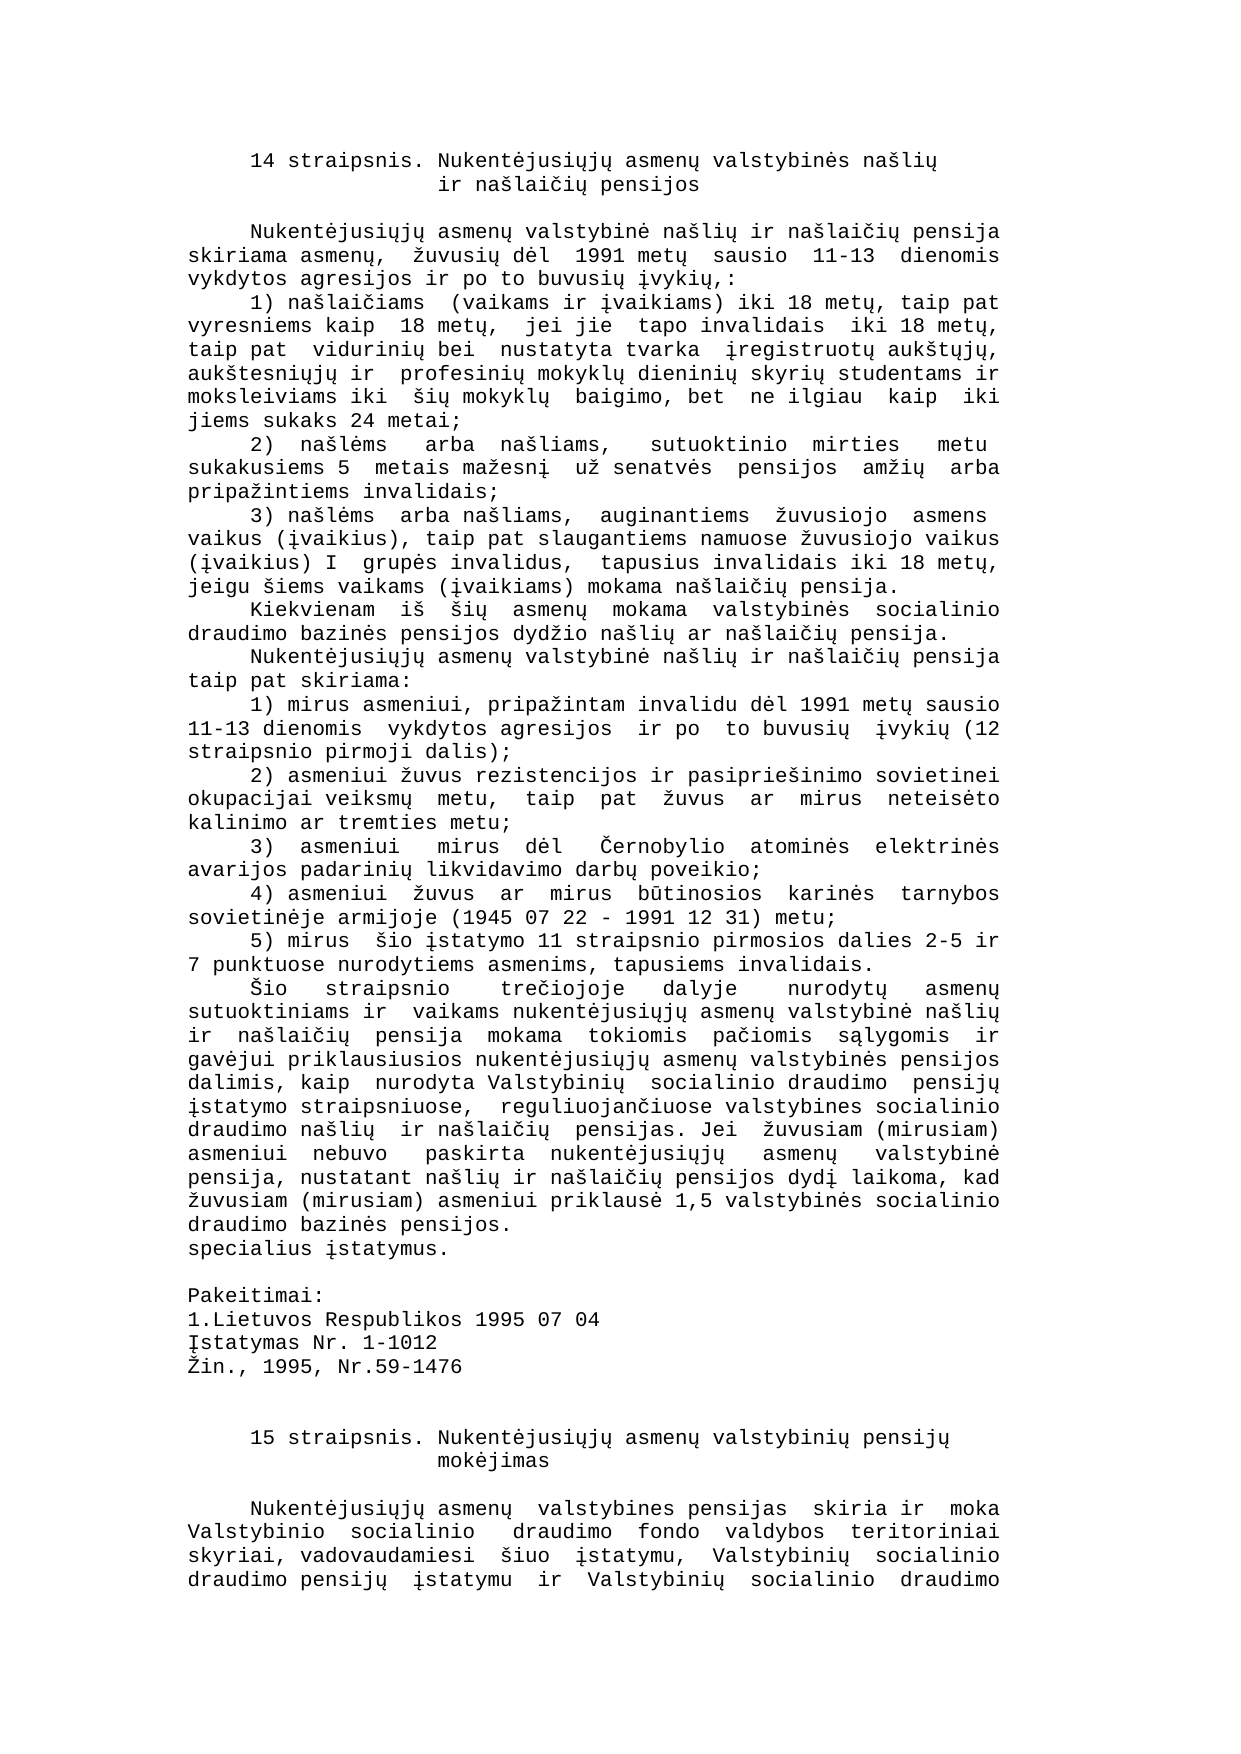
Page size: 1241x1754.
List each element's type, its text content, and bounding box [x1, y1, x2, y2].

text pensija, nustatant našlių ir našlaičių pensijos dydį laikoma, kad [187, 1167, 1053, 1190]
text jeigu šiems vaikams (įvaikiams) mokama našlaičių pensija. [187, 576, 1053, 599]
text 1.Lietuvos Respublikos 1995 07 04 [187, 1309, 1053, 1332]
text skiriama asmenų, žuvusių dėl 1991 metų sausio 11-13 dienomis [187, 244, 1053, 268]
text vykdytos agresijos ir po to buvusių įvykių,: [187, 268, 1053, 292]
text ir našlaičių pensijos [187, 174, 1053, 197]
text įstatymo straipsniuose, reguliuojančiuose valstybines socialinio [187, 1096, 1053, 1119]
text jiems sukaks 24 metai; [187, 410, 1053, 434]
text 1) mirus asmeniui, pripažintam invalidu dėl 1991 metų sausio [187, 694, 1053, 717]
text gavėjui priklausiusios nukentėjusiųjų asmenų valstybinės pensijos [187, 1048, 1053, 1072]
text okupacijai veiksmų metu, taip pat žuvus ar mirus neteisėto [187, 788, 1053, 812]
text 14 straipsnis. Nukentėjusiųjų asmenų valstybinės našlių [187, 150, 1053, 174]
text asmeniui nebuvo paskirta nukentėjusiųjų asmenų valstybinė [187, 1143, 1053, 1167]
text skyriai, vadovaudamiesi šiuo įstatymu, Valstybinių socialinio [187, 1545, 1053, 1569]
text 11-13 dienomis vykdytos agresijos ir po to buvusių įvykių (12 [187, 717, 1053, 741]
text sovietinėje armijoje (1945 07 22 - 1991 12 31) metu; [187, 907, 1053, 930]
text taip pat skiriama: [187, 670, 1053, 694]
text draudimo pensijų įstatymu ir Valstybinių socialinio draudimo [187, 1569, 1053, 1592]
text 3) asmeniui mirus dėl Černobylio atominės elektrinės [187, 836, 1053, 859]
text 5) mirus šio įstatymo 11 straipsnio pirmosios dalies 2-5 ir [187, 930, 1053, 954]
text Nukentėjusiųjų asmenų valstybinė našlių ir našlaičių pensija [187, 647, 1053, 670]
text draudimo našlių ir našlaičių pensijas. Jei žuvusiam (mirusiam) [187, 1119, 1053, 1143]
text Įstatymas Nr. 1-1012 [187, 1332, 1053, 1356]
text aukštesniųjų ir profesinių mokyklų dieninių skyrių studentams ir [187, 363, 1053, 386]
text 4) asmeniui žuvus ar mirus būtinosios karinės tarnybos [187, 883, 1053, 907]
text taip pat vidurinių bei nustatyta tvarka įregistruotų aukštųjų, [187, 339, 1053, 363]
text 2) asmeniui žuvus rezistencijos ir pasipriešinimo sovietinei [187, 765, 1053, 788]
text 1) našlaičiams (vaikams ir įvaikiams) iki 18 metų, taip pat [187, 292, 1053, 316]
text moksleiviams iki šių mokyklų baigimo, bet ne ilgiau kaip iki [187, 386, 1053, 410]
text ir našlaičių pensija mokama tokiomis pačiomis sąlygomis ir [187, 1025, 1053, 1048]
text vyresniems kaip 18 metų, jei jie tapo invalidais iki 18 metų, [187, 316, 1053, 339]
text avarijos padarinių likvidavimo darbų poveikio; [187, 859, 1053, 883]
text draudimo bazinės pensijos. [187, 1214, 1053, 1238]
text Šio straipsnio trečiojoje dalyje nurodytų asmenų [187, 978, 1053, 1001]
text 7 punktuose nurodytiems asmenims, tapusiems invalidais. [187, 954, 1053, 978]
text Valstybinio socialinio draudimo fondo valdybos teritoriniai [187, 1521, 1053, 1545]
text vaikus (įvaikius), taip pat slaugantiems namuose žuvusiojo vaikus [187, 528, 1053, 552]
text Pakeitimai: [187, 1285, 1053, 1309]
text dalimis, kaip nurodyta Valstybinių socialinio draudimo pensijų [187, 1072, 1053, 1096]
text kalinimo ar tremties metu; [187, 812, 1053, 836]
text mokėjimas [187, 1451, 1053, 1474]
text Žin., 1995, Nr.59-1476 [187, 1356, 1053, 1379]
text straipsnio pirmoji dalis); [187, 741, 1053, 765]
text pripažintiems invalidais; [187, 481, 1053, 505]
text 3) našlėms arba našliams, auginantiems žuvusiojo asmens [187, 505, 1053, 528]
text sutuoktiniams ir vaikams nukentėjusiųjų asmenų valstybinė našlių [187, 1001, 1053, 1025]
text 2) našlėms arba našliams, sutuoktinio mirties metu [187, 434, 1053, 457]
text Kiekvienam iš šių asmenų mokama valstybinės socialinio [187, 599, 1053, 623]
text 15 straipsnis. Nukentėjusiųjų asmenų valstybinių pensijų [187, 1427, 1053, 1451]
text sukakusiems 5 metais mažesnį už senatvės pensijos amžių arba [187, 457, 1053, 481]
text draudimo bazinės pensijos dydžio našlių ar našlaičių pensija. [187, 623, 1053, 647]
text specialius įstatymus. [187, 1238, 1053, 1261]
text žuvusiam (mirusiam) asmeniui priklausė 1,5 valstybinės socialinio [187, 1190, 1053, 1214]
text (įvaikius) I grupės invalidus, tapusius invalidais iki 18 metų, [187, 552, 1053, 576]
text Nukentėjusiųjų asmenų valstybinė našlių ir našlaičių pensija [187, 221, 1053, 244]
text Nukentėjusiųjų asmenų valstybines pensijas skiria ir moka [187, 1498, 1053, 1521]
